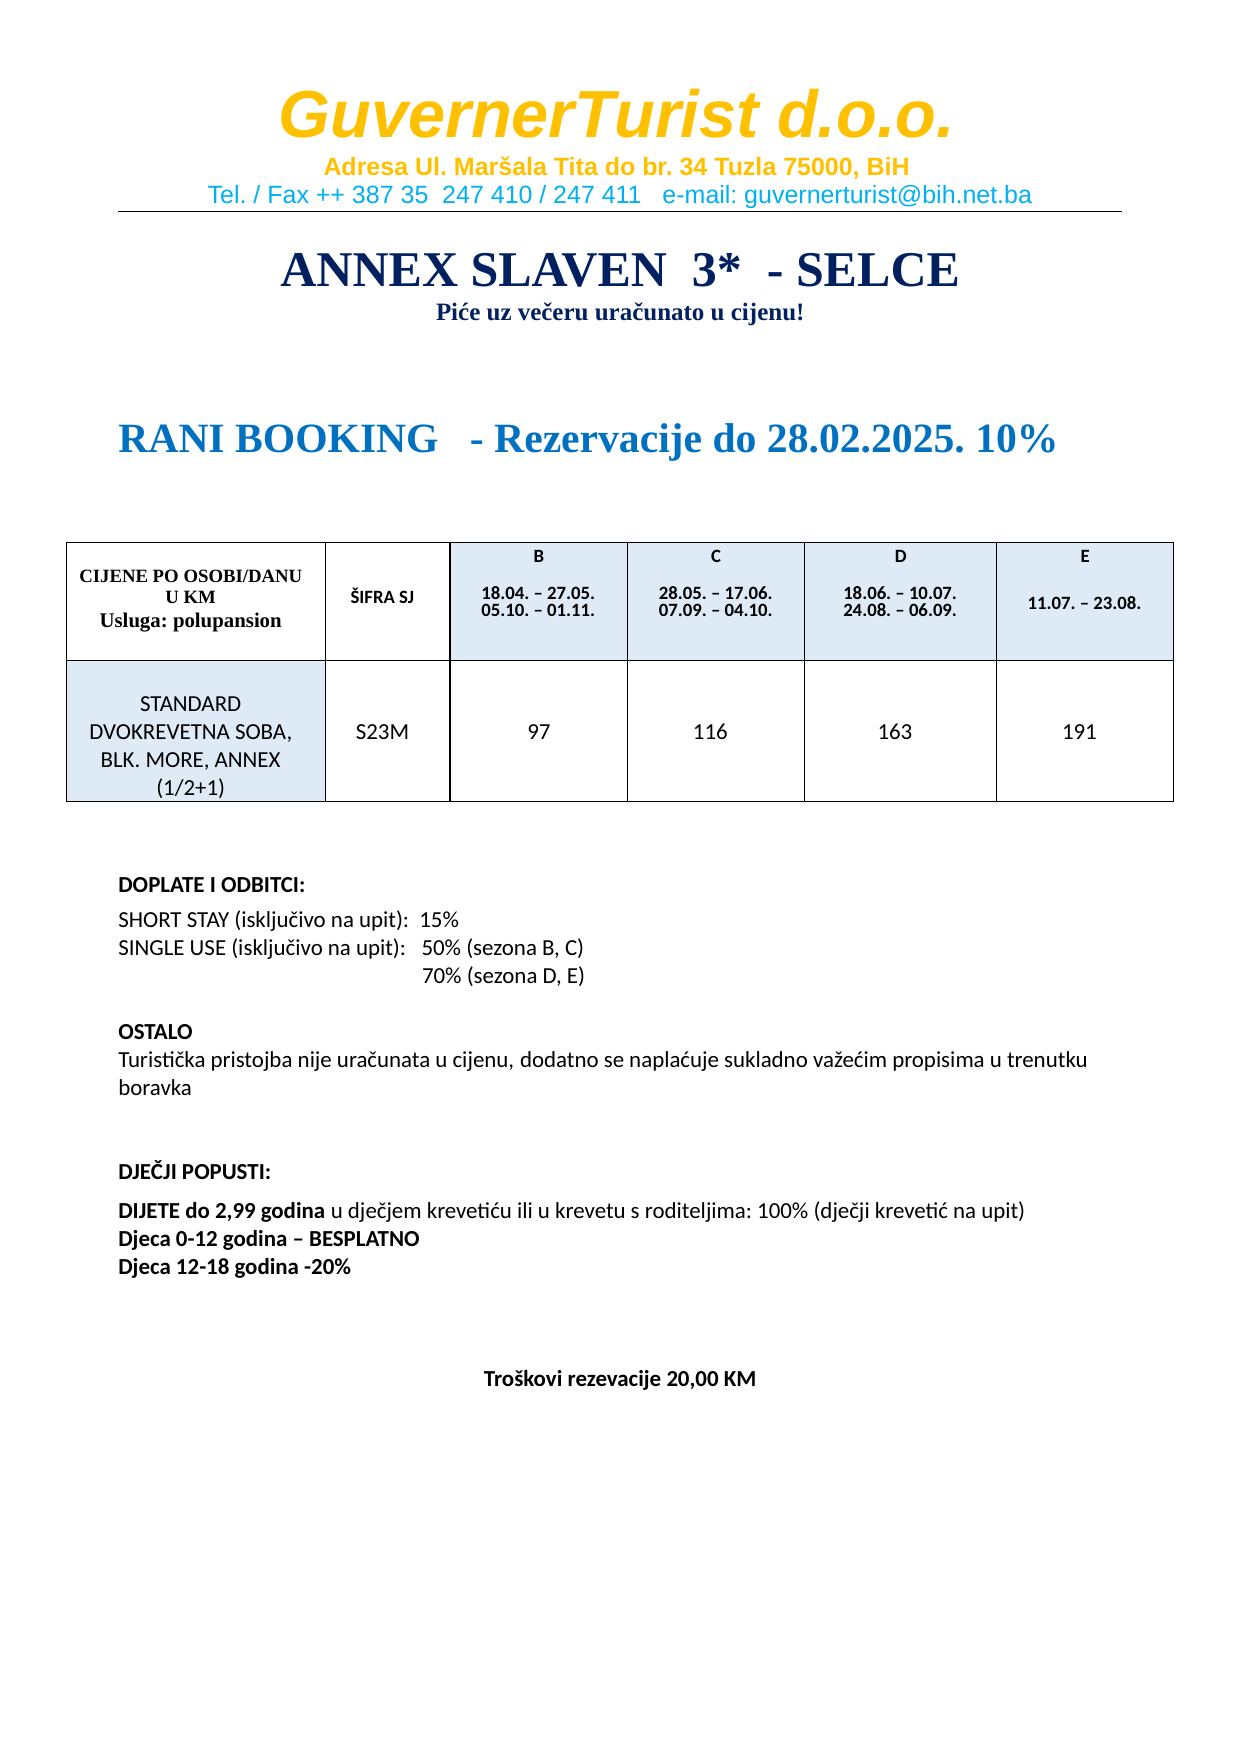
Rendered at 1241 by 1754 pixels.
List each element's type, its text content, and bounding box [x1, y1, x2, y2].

subtitle OSTALO [118, 1017, 1122, 1045]
subtitle SHORT STAY (isključivo na upit): 15% [118, 905, 1122, 933]
table_header E 11.07. – 23.08. [997, 543, 1173, 660]
text Djeca 12-18 godina -20% [118, 1252, 1122, 1280]
table_header D 18.06. – 10.07. 24.08. – 06.09. [805, 543, 996, 660]
text Troškovi rezevacije 20,00 KM [118, 1364, 1122, 1392]
text SINGLE USE (isključivo na upit): 50% (sezona B, C) [118, 933, 1122, 961]
subtitle Turistička pristojba nije uračunata u cijenu, dodatno se naplaćuje sukladno važećim propisima u trenutku boravka [118, 1045, 1122, 1101]
table_header C 28.05. – 17.06. 07.09. – 04.10. [628, 543, 804, 660]
table_cell 97 [451, 661, 627, 801]
text 70% (sezona D, E) [118, 961, 1122, 989]
table_header B 18.04. – 27.05. 05.10. – 01.11. [451, 543, 627, 660]
text Piće uz večeru uračunato u cijenu! [118, 297, 1122, 326]
table_cell 116 [628, 661, 804, 801]
table_cell 191 [997, 661, 1173, 801]
text Djeca 0-12 godina – BESPLATNO [118, 1224, 1122, 1252]
table_header CIJENE PO OSOBI/DANU U KM Usluga: polupansion [67, 543, 325, 660]
subtitle DOPLATE I ODBITCI: [118, 870, 1122, 898]
table_cell STANDARD DVOKREVETNA SOBA, BLK. MORE, ANNEX (1/2+1) [67, 661, 325, 801]
text RANI BOOKING - Rezervacije do 28.02.2025. 10% [118, 413, 1122, 461]
table_cell 163 [805, 661, 996, 801]
text DIJETE do 2,99 godina u dječjem krevetiću ili u krevetu s roditeljima: 100% (dječji krevetić na upit) [118, 1196, 1122, 1224]
table_header ŠIFRA SJ [326, 543, 449, 660]
text ANNEX SLAVEN 3* - SELCE [118, 239, 1122, 297]
table_cell S23M [326, 661, 449, 801]
subtitle DJEČJI POPUSTI: [118, 1157, 1122, 1186]
